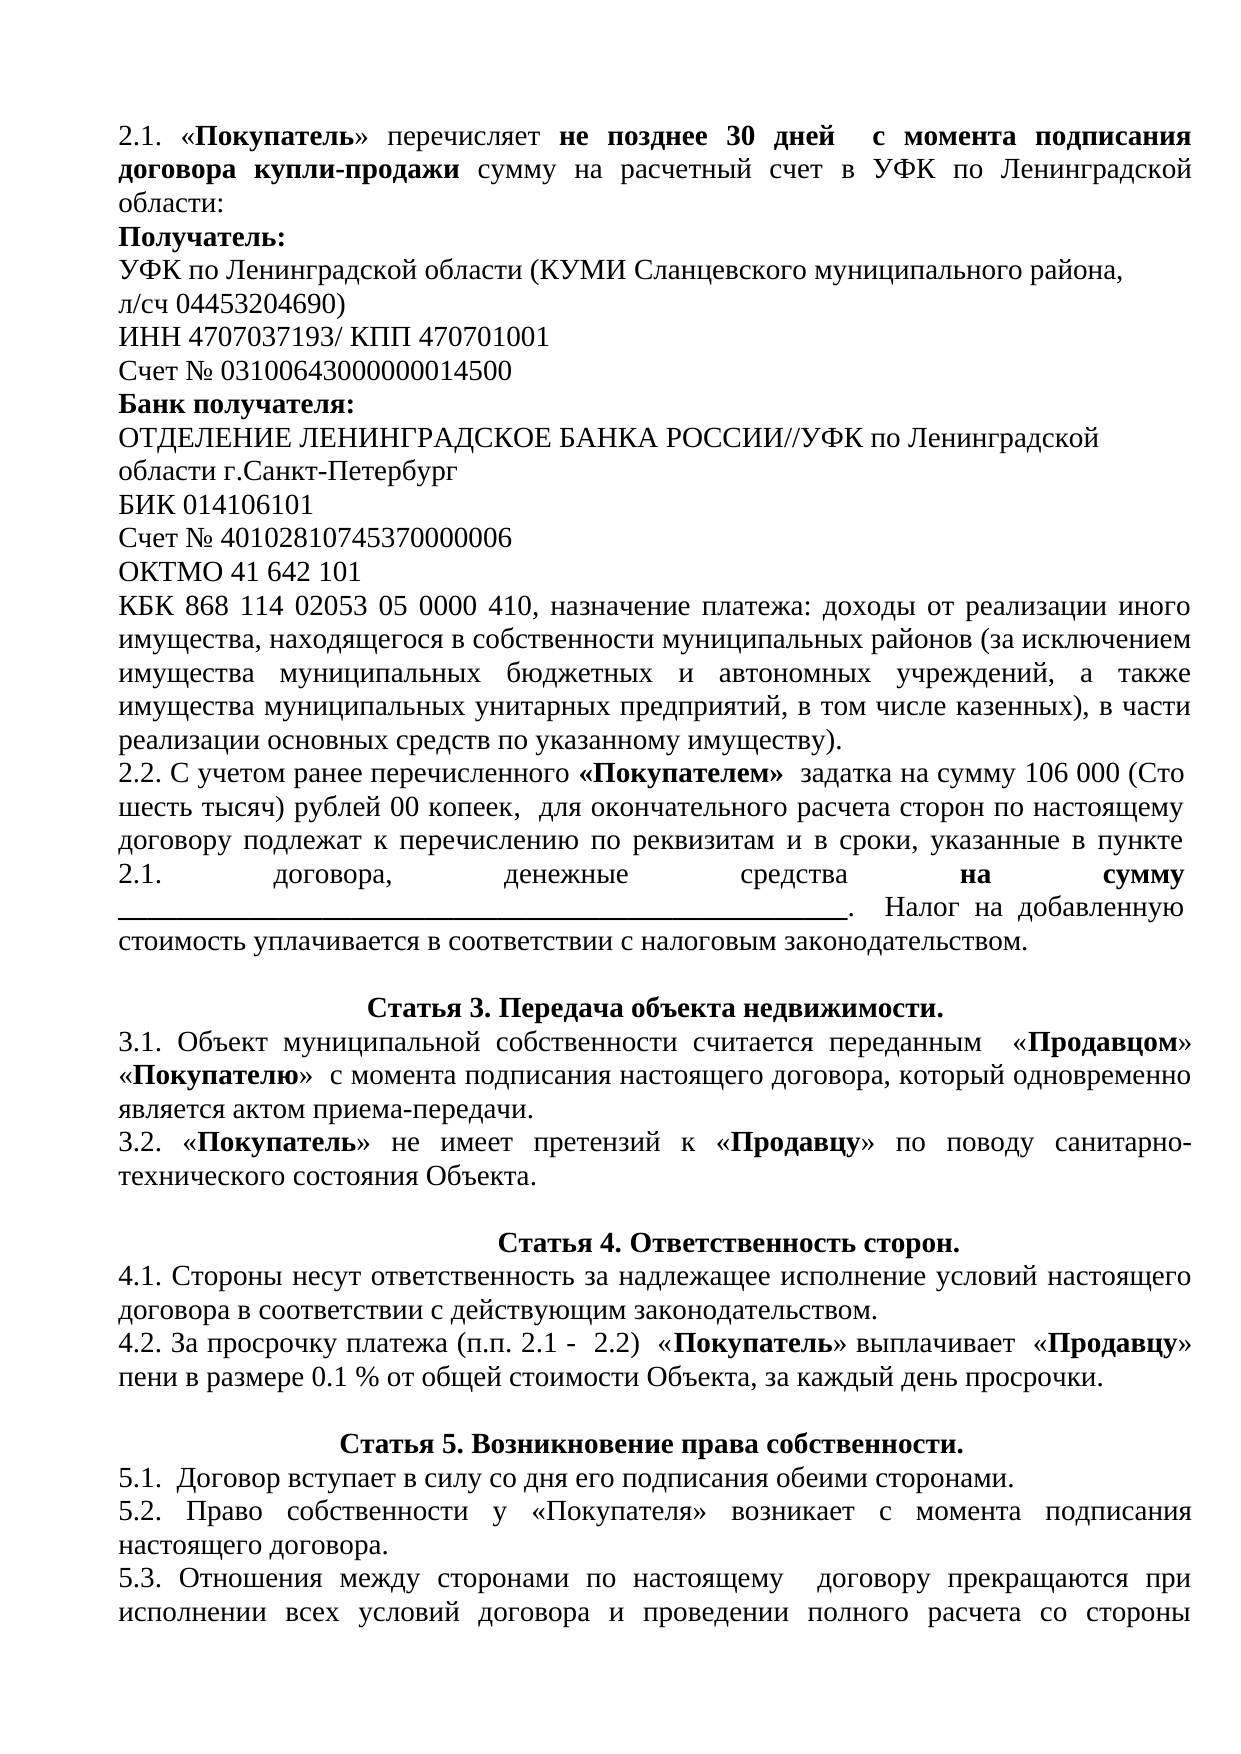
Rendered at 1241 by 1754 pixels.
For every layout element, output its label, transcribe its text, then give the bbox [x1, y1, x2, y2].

text 5.3. Отношения между сторонами по настоящему договору прекращаются при исполнении всех условий договора и проведении полного расчета со стороны [118, 1560, 1192, 1627]
text Счет № 03100643000000014500 [118, 353, 1192, 386]
text Статья 3. Передача объекта недвижимости. [118, 990, 1192, 1024]
text 5.2. Право собственности у «Покупателя» возникает с момента подписания настоящего договора. [118, 1493, 1192, 1560]
text Статья 4. Ответственность сторон. [118, 1225, 1192, 1258]
text ИНН 4707037193/ КПП 470701001 [118, 319, 1192, 353]
text ОТДЕЛЕНИЕ ЛЕНИНГРАДСКОЕ БАНКА РОССИИ//УФК по Ленинградской области г.Санкт-Петербург [118, 420, 1192, 487]
text 4.1. Стороны несут ответственность за надлежащее исполнение условий настоящего договора в соответствии с действующим законодательством. [118, 1258, 1192, 1326]
text УФК по Ленинградской области (КУМИ Сланцевского муниципального района, [118, 252, 1192, 286]
text КБК 868 114 02053 05 0000 410, назначение платежа: доходы от реализации иного имущества, находящегося в собственности муниципальных районов (за исключением имущества муниципальных бюджетных и автономных учреждений, а также имущества муниципальных унитарных предприятий, в том числе казенных), в части реализации основных средств по указанному имуществу). [118, 588, 1192, 755]
text 4.2. За просрочку платежа (п.п. 2.1 - 2.2) «Покупатель» выплачивает «Продавцу» пени в размере 0.1 % от общей стоимости Объекта, за каждый день просрочки. [118, 1326, 1192, 1393]
text Статья 5. Возникновение права собственности. [118, 1426, 1192, 1460]
text 2.2. С учетом ранее перечисленного «Покупателем» задатка на сумму 106 000 (Сто шесть тысяч) рублей 00 копеек, для окончательного расчета сторон по настоящему договору подлежат к перечислению по реквизитам и в сроки, указанные в пункте 2.1. договора, денежные средства на сумму __________________________________________________. Налог на добавленную стоимость уплачивается в соответствии с налоговым законодательством. [118, 755, 1184, 957]
text БИК 014106101 [118, 487, 1192, 521]
text 5.1. Договор вступает в силу со дня его подписания обеими сторонами. [118, 1460, 1192, 1493]
text л/сч 04453204690) [118, 286, 1192, 319]
text Получатель: [118, 219, 1192, 252]
text Счет № 40102810745370000006 [118, 521, 1192, 554]
text 3.1. Объект муниципальной собственности считается переданным «Продавцом» «Покупателю» с момента подписания настоящего договора, который одновременно является актом приема-передачи. [118, 1024, 1192, 1124]
text 2.1. «Покупатель» перечисляет не позднее 30 дней с момента подписания договора купли-продажи сумму на расчетный счет в УФК по Ленинградской области: [118, 118, 1192, 219]
text 3.2. «Покупатель» не имеет претензий к «Продавцу» по поводу санитарно-технического состояния Объекта. [118, 1124, 1192, 1191]
text Банк получателя: [118, 386, 1192, 420]
text ОКТМО 41 642 101 [118, 554, 1192, 588]
